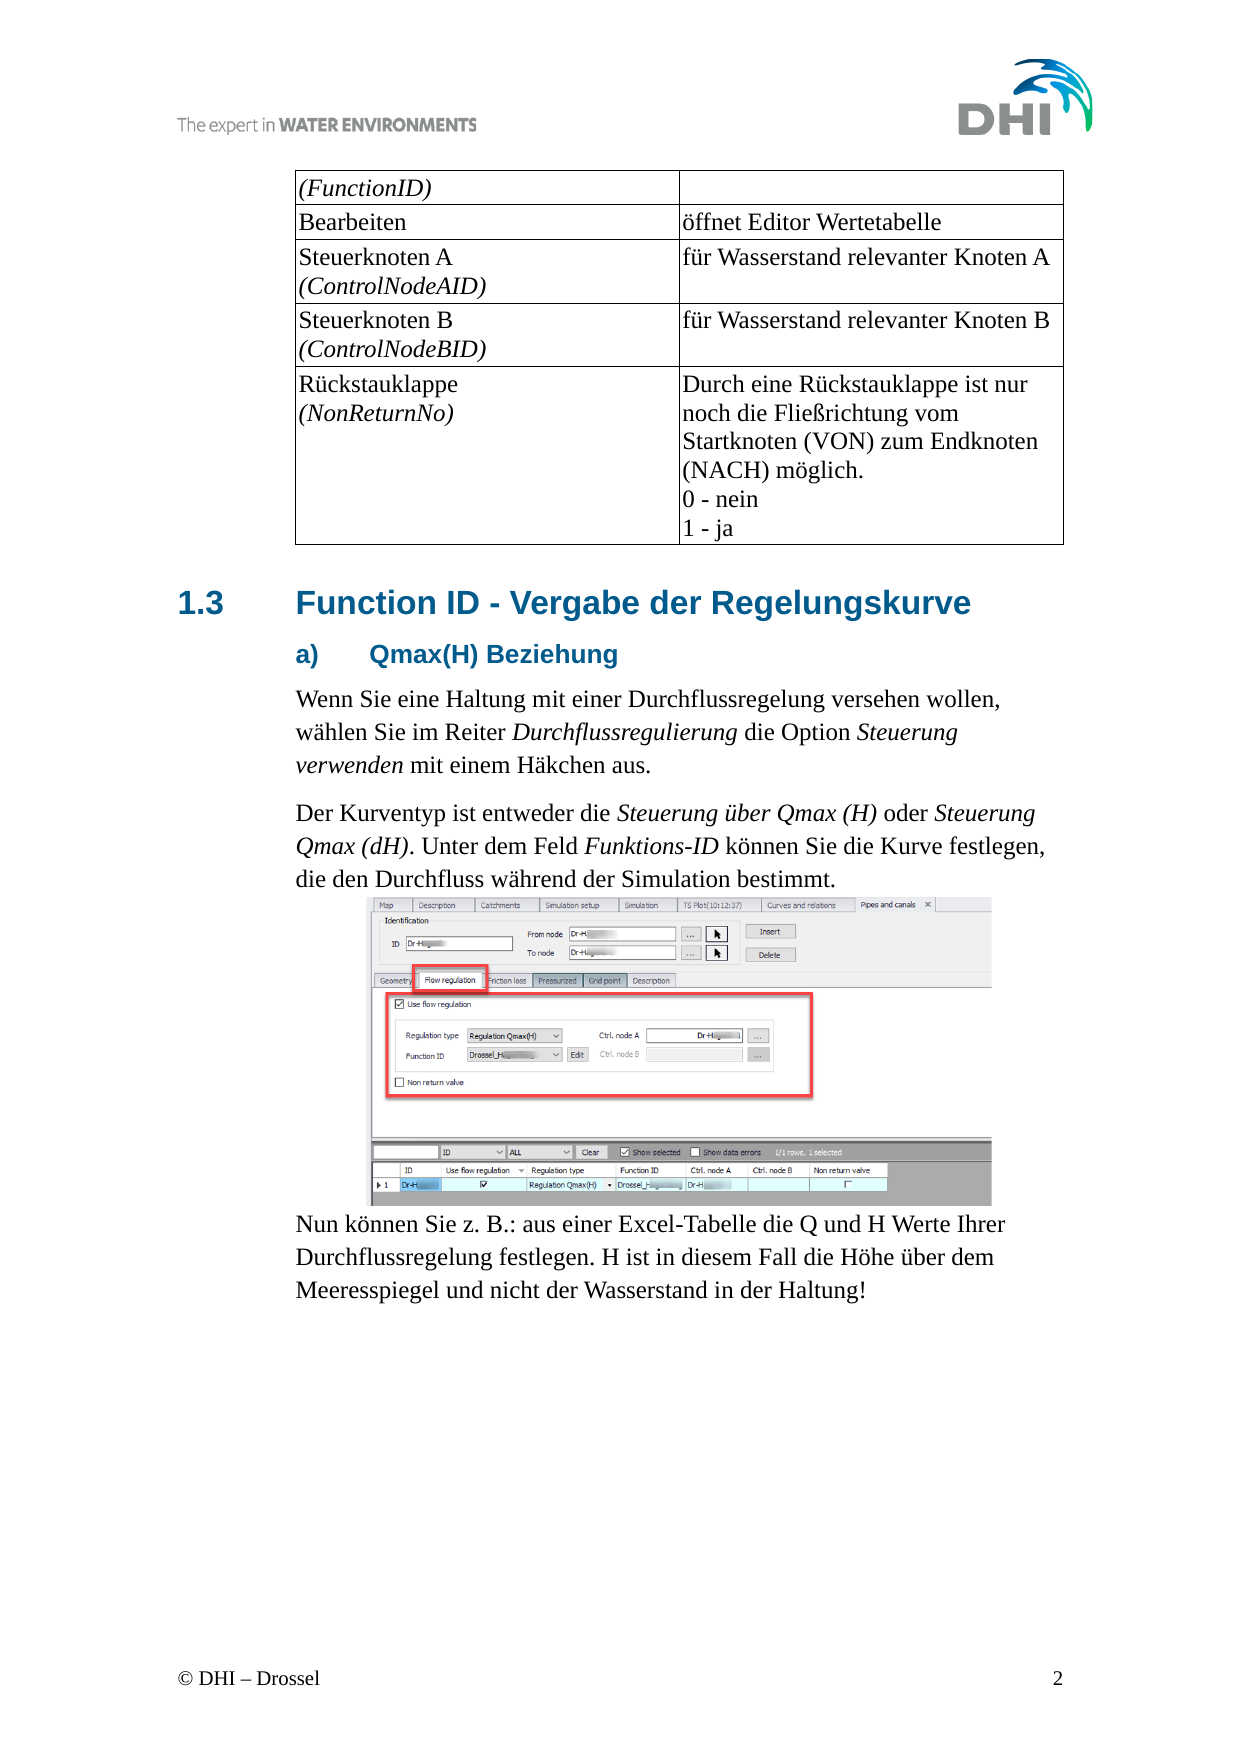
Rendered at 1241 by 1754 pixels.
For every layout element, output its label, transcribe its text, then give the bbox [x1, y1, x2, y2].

table_cell Durch eine Rückstauklappe ist nur noch die Fließrichtung vom Startknoten (VON) zum Endknoten (NACH) möglich. 0 - nein 1 - ja [680, 367, 1063, 544]
table_cell Rückstauklappe (NonReturnNo) [296, 367, 679, 544]
subtitle Qmax(H) Beziehung [295, 639, 1063, 669]
picture [366, 897, 992, 1206]
table_cell Steuerknoten B (ControlNodeBID) [296, 304, 679, 366]
table_cell Steuerknoten A (ControlNodeAID) [296, 240, 679, 302]
table_cell (FunctionID) [296, 171, 679, 204]
subtitle Function ID - Vergabe der Regelungskurve [177, 583, 1063, 621]
picture [958, 59, 1093, 135]
table_cell Bearbeiten [296, 205, 679, 239]
text Der Kurventyp ist entweder die Steuerung über Qmax (H) oder Steuerung Qmax (dH). Unter dem Feld Funktions-ID können Sie die Kurve festlegen, die den Durchfluss während der Simulation bestimmt. [295, 798, 1063, 893]
text Nun können Sie z. B.: aus einer Excel-Tabelle die Q und H Werte Ihrer Durchflussregelung festlegen. H ist in diesem Fall die Höhe über dem Meeresspiegel und nicht der Wasserstand in der Haltung! [295, 1018, 1063, 1304]
table_cell für Wasserstand relevanter Knoten A [680, 240, 1063, 302]
picture [177, 117, 477, 135]
table_cell für Wasserstand relevanter Knoten B [680, 304, 1063, 366]
text Wenn Sie eine Haltung mit einer Durchflussregelung versehen wollen, wählen Sie im Reiter Durchflussregulierung die Option Steuerung verwenden mit einem Häkchen aus. [295, 684, 1063, 779]
table_cell öffnet Editor Wertetabelle [680, 205, 1063, 239]
table_cell [680, 171, 1063, 204]
